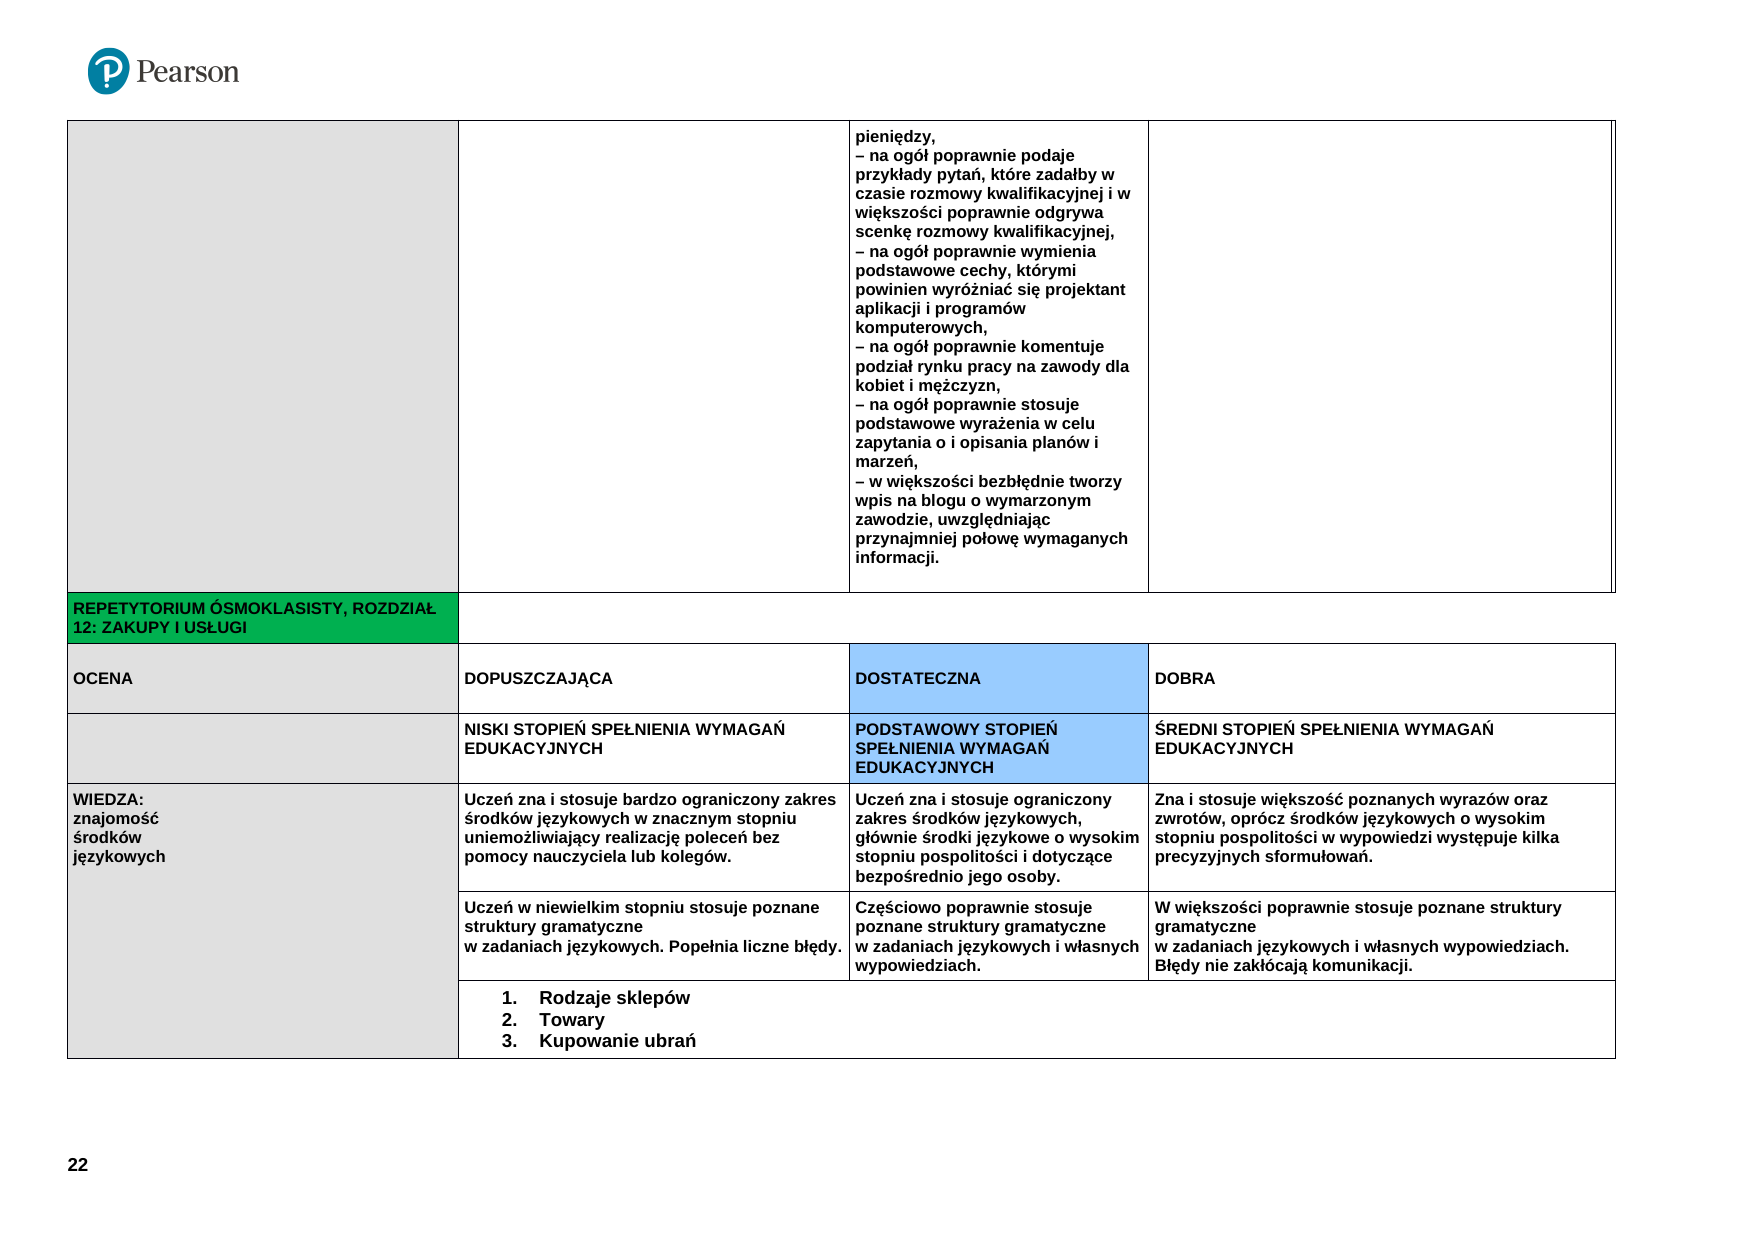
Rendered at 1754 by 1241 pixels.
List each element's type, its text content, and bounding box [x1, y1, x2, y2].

table_cell [68, 121, 458, 592]
table_cell Uczeń zna i stosuje ograniczony zakres środków językowych, głównie środki językowe o wysokim stopniu pospolitości i dotyczące bezpośrednio jego osoby. [850, 784, 1148, 891]
table_cell Częściowo poprawnie stosuje poznane struktury gramatyczne w zadaniach językowych i własnych wypowiedziach. [850, 892, 1148, 980]
picture [67, 26, 260, 116]
table_cell W większości poprawnie stosuje poznane struktury gramatyczne w zadaniach językowych i własnych wypowiedziach. Błędy nie zakłócają komunikacji. [1149, 892, 1615, 980]
table_cell DOBRA [1149, 644, 1615, 713]
table_cell Uczeń zna i stosuje bardzo ograniczony zakres środków językowych w znacznym stopniu uniemożliwiający realizację poleceń bez pomocy nauczyciela lub kolegów. [459, 784, 849, 891]
table_cell OCENA [68, 644, 458, 713]
table_cell WIEDZA: znajomość środków językowych [68, 784, 458, 1058]
table_cell [459, 593, 1615, 643]
table_cell [459, 121, 849, 592]
table_cell DOPUSZCZAJĄCA [459, 644, 849, 713]
table_cell Zna i stosuje większość poznanych wyrazów oraz zwrotów, oprócz środków językowych o wysokim stopniu pospolitości w wypowiedzi występuje kilka precyzyjnych sformułowań. [1149, 784, 1615, 891]
table_cell REPETYTORIUM ÓSMOKLASISTY, ROZDZIAŁ 12: ZAKUPY I USŁUGI [68, 593, 458, 643]
table_cell PODSTAWOWY STOPIEŃ SPEŁNIENIA WYMAGAŃ EDUKACYJNYCH [850, 714, 1148, 783]
table_cell pieniędzy, – na ogół poprawnie podaje przykłady pytań, które zadałby w czasie rozmowy kwalifikacyjnej i w większości poprawnie odgrywa scenkę rozmowy kwalifikacyjnej, – na ogół poprawnie wymienia podstawowe cechy, którymi powinien wyróżniać się projektant aplikacji i programów komputerowych, – na ogół poprawnie komentuje podział rynku pracy na zawody dla kobiet i mężczyzn, – na ogół poprawnie stosuje podstawowe wyrażenia w celu zapytania o i opisania planów i marzeń, – w większości bezbłędnie tworzy wpis na blogu o wymarzonym zawodzie, uwzględniając przynajmniej połowę wymaganych informacji. [850, 121, 1148, 592]
table_cell DOSTATECZNA [850, 644, 1148, 713]
table_cell NISKI STOPIEŃ SPEŁNIENIA WYMAGAŃ EDUKACYJNYCH [459, 714, 849, 783]
table_cell [1149, 121, 1611, 592]
table_cell [68, 714, 458, 783]
table_cell Rodzaje sklepów Towary Kupowanie ubrań Pieniądze Składanie reklamacji Usługi Reklama Zaimki one/ones, other, another Zdania z dwoma dopełnieniami Pytania szczegółowe w różnych czasach [459, 981, 1615, 1058]
table_cell Uczeń w niewielkim stopniu stosuje poznane struktury gramatyczne w zadaniach językowych. Popełnia liczne błędy. [459, 892, 849, 980]
table_cell ŚREDNI STOPIEŃ SPEŁNIENIA WYMAGAŃ EDUKACYJNYCH [1149, 714, 1615, 783]
